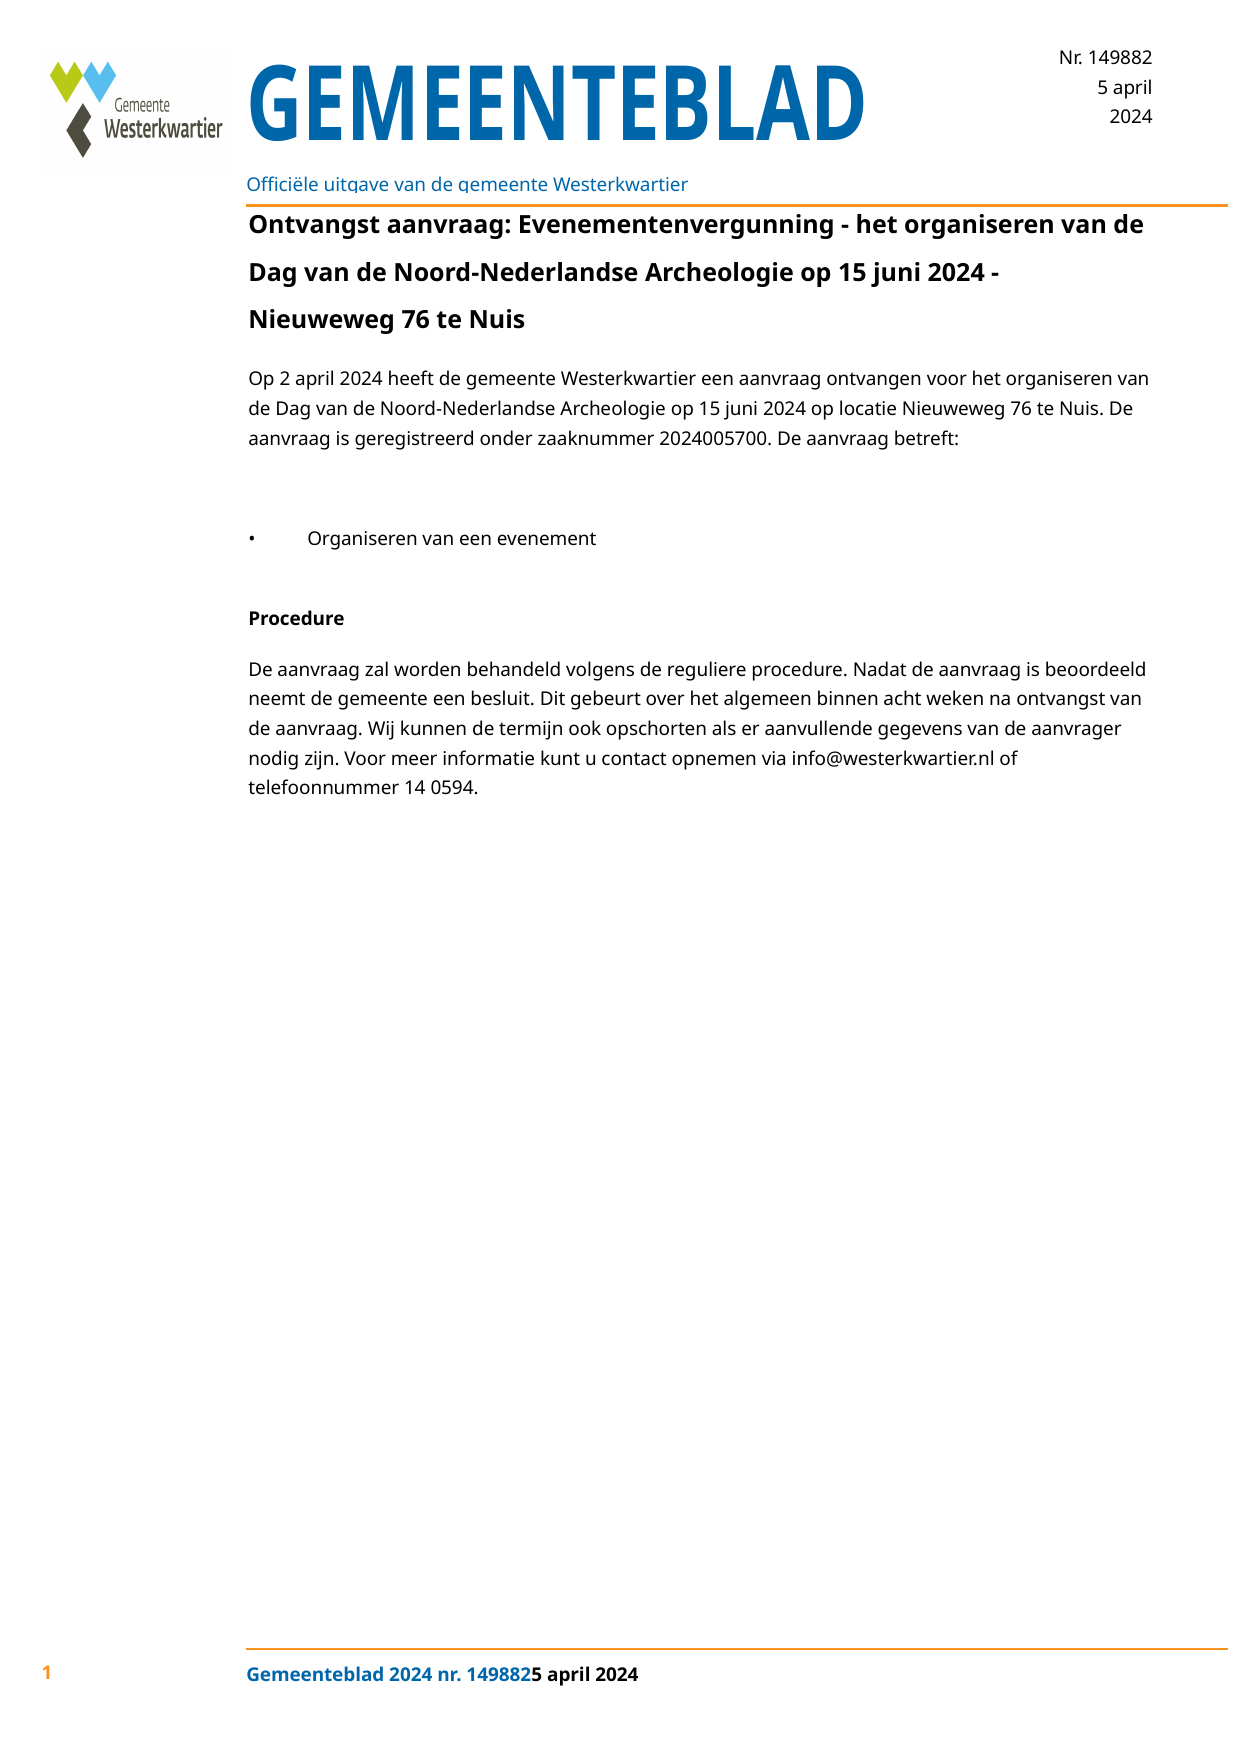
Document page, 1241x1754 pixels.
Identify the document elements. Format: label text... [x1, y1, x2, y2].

text De aanvraag zal worden behandeld volgens de reguliere procedure. Nadat de aanvraag is beoordeeld neemt de gemeente een besluit. Dit gebeurt over het algemeen binnen acht weken na ontvangst van de aanvraag. Wij kunnen de termijn ook opschorten als er aanvullende gegevens van de aanvrager nodig zijn. Voor meer informatie kunt u contact opnemen via info@westerkwartier.nl of telefoonnummer 14 0594. [248, 656, 1152, 800]
list Organiseren van een evenement [248, 526, 1152, 551]
text Ontvangst aanvraag: Evenementenvergunning - het organiseren van de Dag van de Noord-Nederlandse Archeologie op 15 juni 2024 - Nieuweweg 76 te Nuis [248, 207, 1152, 336]
text Procedure [248, 606, 1152, 631]
picture [41, 47, 231, 172]
text Op 2 april 2024 heeft de gemeente Westerkwartier een aanvraag ontvangen voor het organiseren van de Dag van de Noord-Nederlandse Archeologie op 15 juni 2024 op locatie Nieuweweg 76 te Nuis. De aanvraag is geregistreerd onder zaaknummer 2024005700. De aanvraag betreft: [248, 366, 1152, 450]
